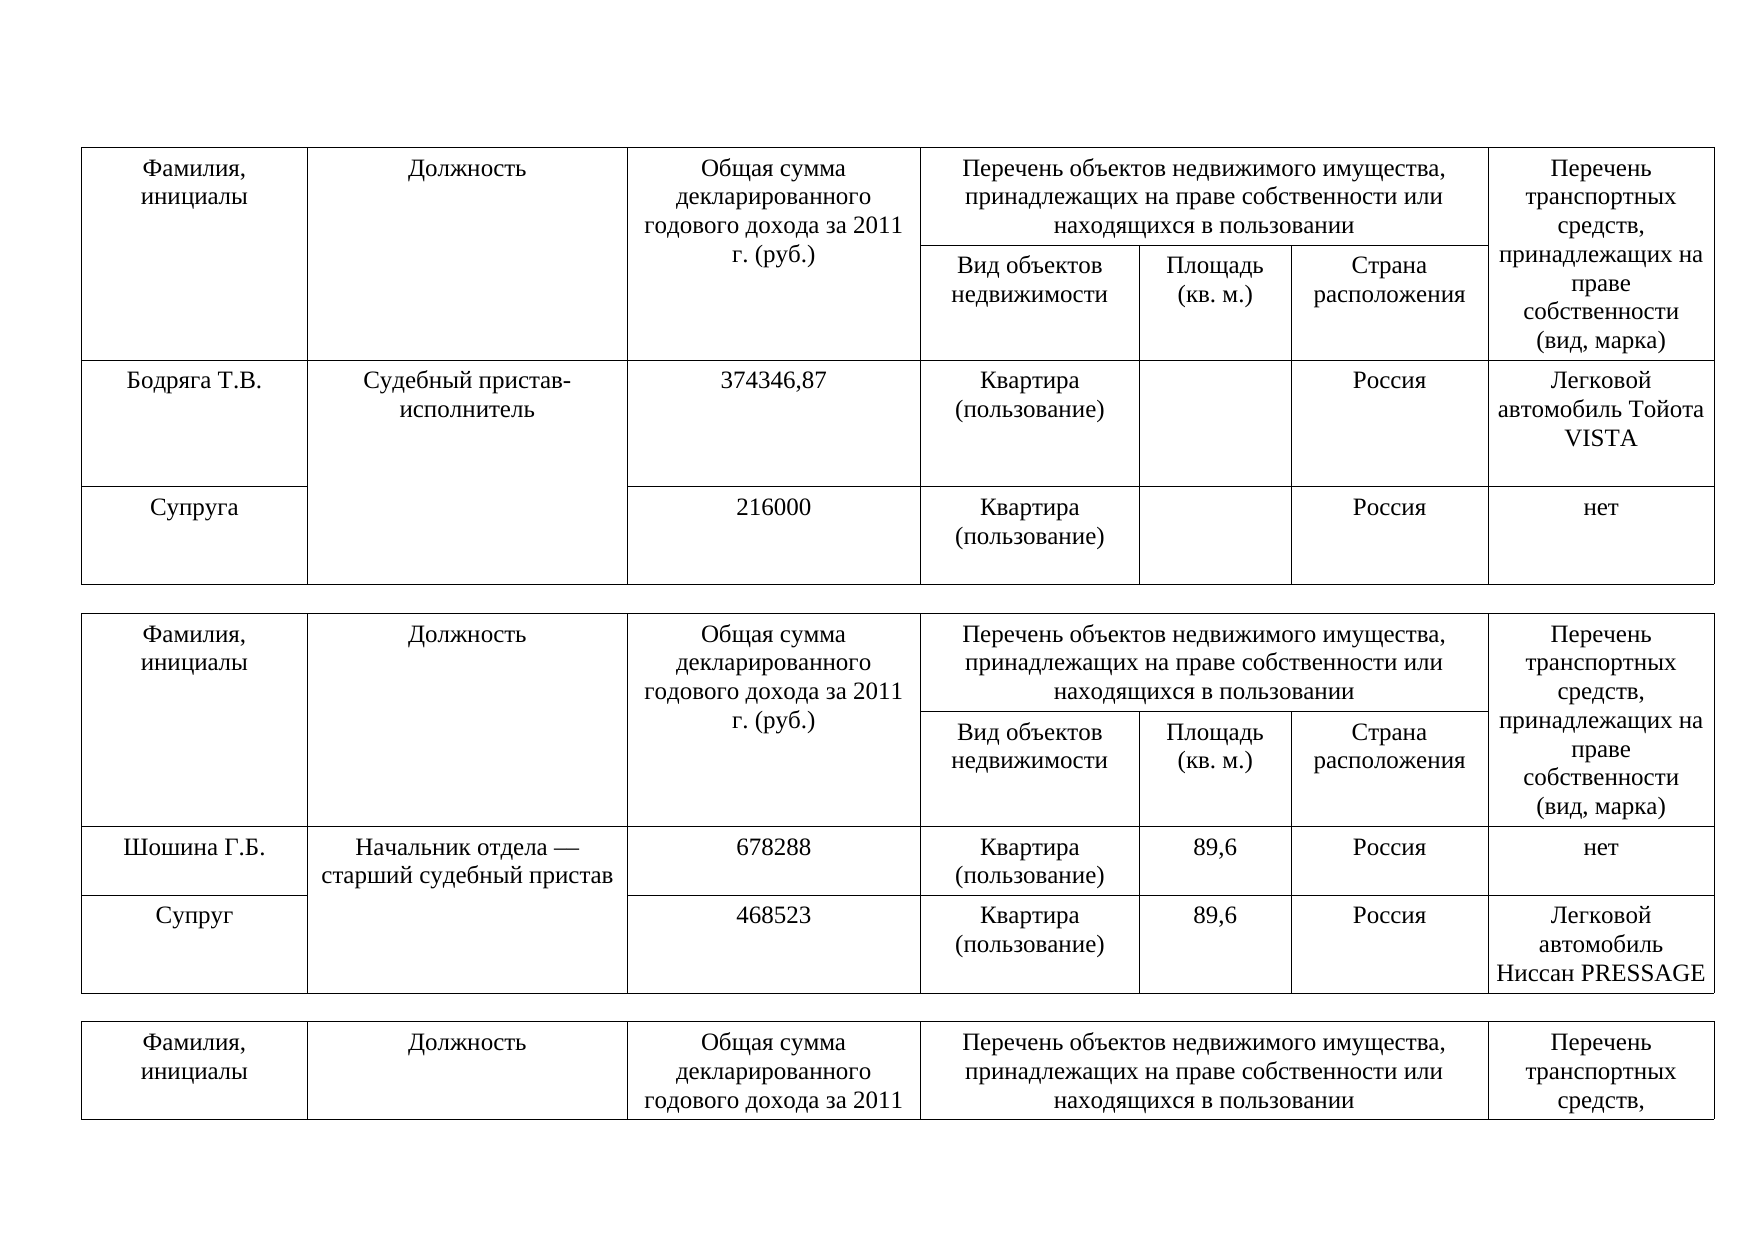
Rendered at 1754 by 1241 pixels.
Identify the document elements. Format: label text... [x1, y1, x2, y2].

table_cell Россия [1292, 827, 1488, 895]
table_cell Начальник отдела –– старший судебный пристав [308, 827, 627, 993]
table_cell Вид объектов недвижимости [921, 246, 1139, 360]
table_cell 89,6 [1140, 827, 1291, 895]
table_cell Россия [1292, 487, 1488, 584]
table_cell 216000 [628, 487, 920, 584]
table_cell Судебный пристав-исполнитель [308, 361, 627, 584]
table_cell Квартира (пользование) [921, 361, 1139, 486]
table_cell Супруга [82, 487, 307, 584]
table_header Перечень объектов недвижимого имущества, принадлежащих на праве собственности или находящихся в пользовании [921, 614, 1488, 711]
table_cell 678288 [628, 827, 920, 895]
table_cell Площадь (кв. м.) [1140, 712, 1291, 826]
table_header Должность [308, 614, 627, 826]
table_header Общая сумма декларированного годового дохода за 2011 г. (руб.) [628, 148, 920, 360]
table_cell Легковой автомобиль Тойота VISTA [1489, 361, 1714, 486]
table_cell [1140, 361, 1291, 486]
table_cell Страна расположения [1292, 246, 1488, 360]
table_header Перечень объектов недвижимого имущества, принадлежащих на праве собственности или находящихся в пользовании [921, 1022, 1488, 1119]
table_header Должность [308, 148, 627, 360]
table_header Перечень объектов недвижимого имущества, принадлежащих на праве собственности или находящихся в пользовании [921, 148, 1488, 245]
table_cell Супруг [82, 896, 307, 993]
table_cell Вид объектов недвижимости [921, 712, 1139, 826]
table_header Общая сумма декларированного годового дохода за 2011 г. (руб.) [628, 614, 920, 826]
table_cell Бодряга Т.В. [82, 361, 307, 486]
table_header Перечень транспортных средств, принадлежащих на праве собственности (вид, марка) [1489, 148, 1714, 360]
table_cell 374346,87 [628, 361, 920, 486]
table_cell Площадь (кв. м.) [1140, 246, 1291, 360]
table_cell Легковой автомобиль Ниссан PRESSAGE [1489, 896, 1714, 993]
table_header Перечень транспортных средств, [1489, 1022, 1714, 1119]
table_cell 89,6 [1140, 896, 1291, 993]
table_cell Квартира (пользование) [921, 896, 1139, 993]
table_cell нет [1489, 487, 1714, 584]
table_header Должность [308, 1022, 627, 1119]
table_header Фамилия, инициалы [82, 148, 307, 360]
table_header Перечень транспортных средств, принадлежащих на праве собственности (вид, марка) [1489, 614, 1714, 826]
table_cell нет [1489, 827, 1714, 895]
table_cell Страна расположения [1292, 712, 1488, 826]
table_header Общая сумма декларированного годового дохода за 2011 [628, 1022, 920, 1119]
table_cell Россия [1292, 361, 1488, 486]
table_cell Квартира (пользование) [921, 487, 1139, 584]
table_cell Шошина Г.Б. [82, 827, 307, 895]
table_cell 468523 [628, 896, 920, 993]
table_cell Квартира (пользование) [921, 827, 1139, 895]
table_cell Россия [1292, 896, 1488, 993]
table_header Фамилия, инициалы [82, 614, 307, 826]
table_cell [1140, 487, 1291, 584]
table_header Фамилия, инициалы [82, 1022, 307, 1119]
